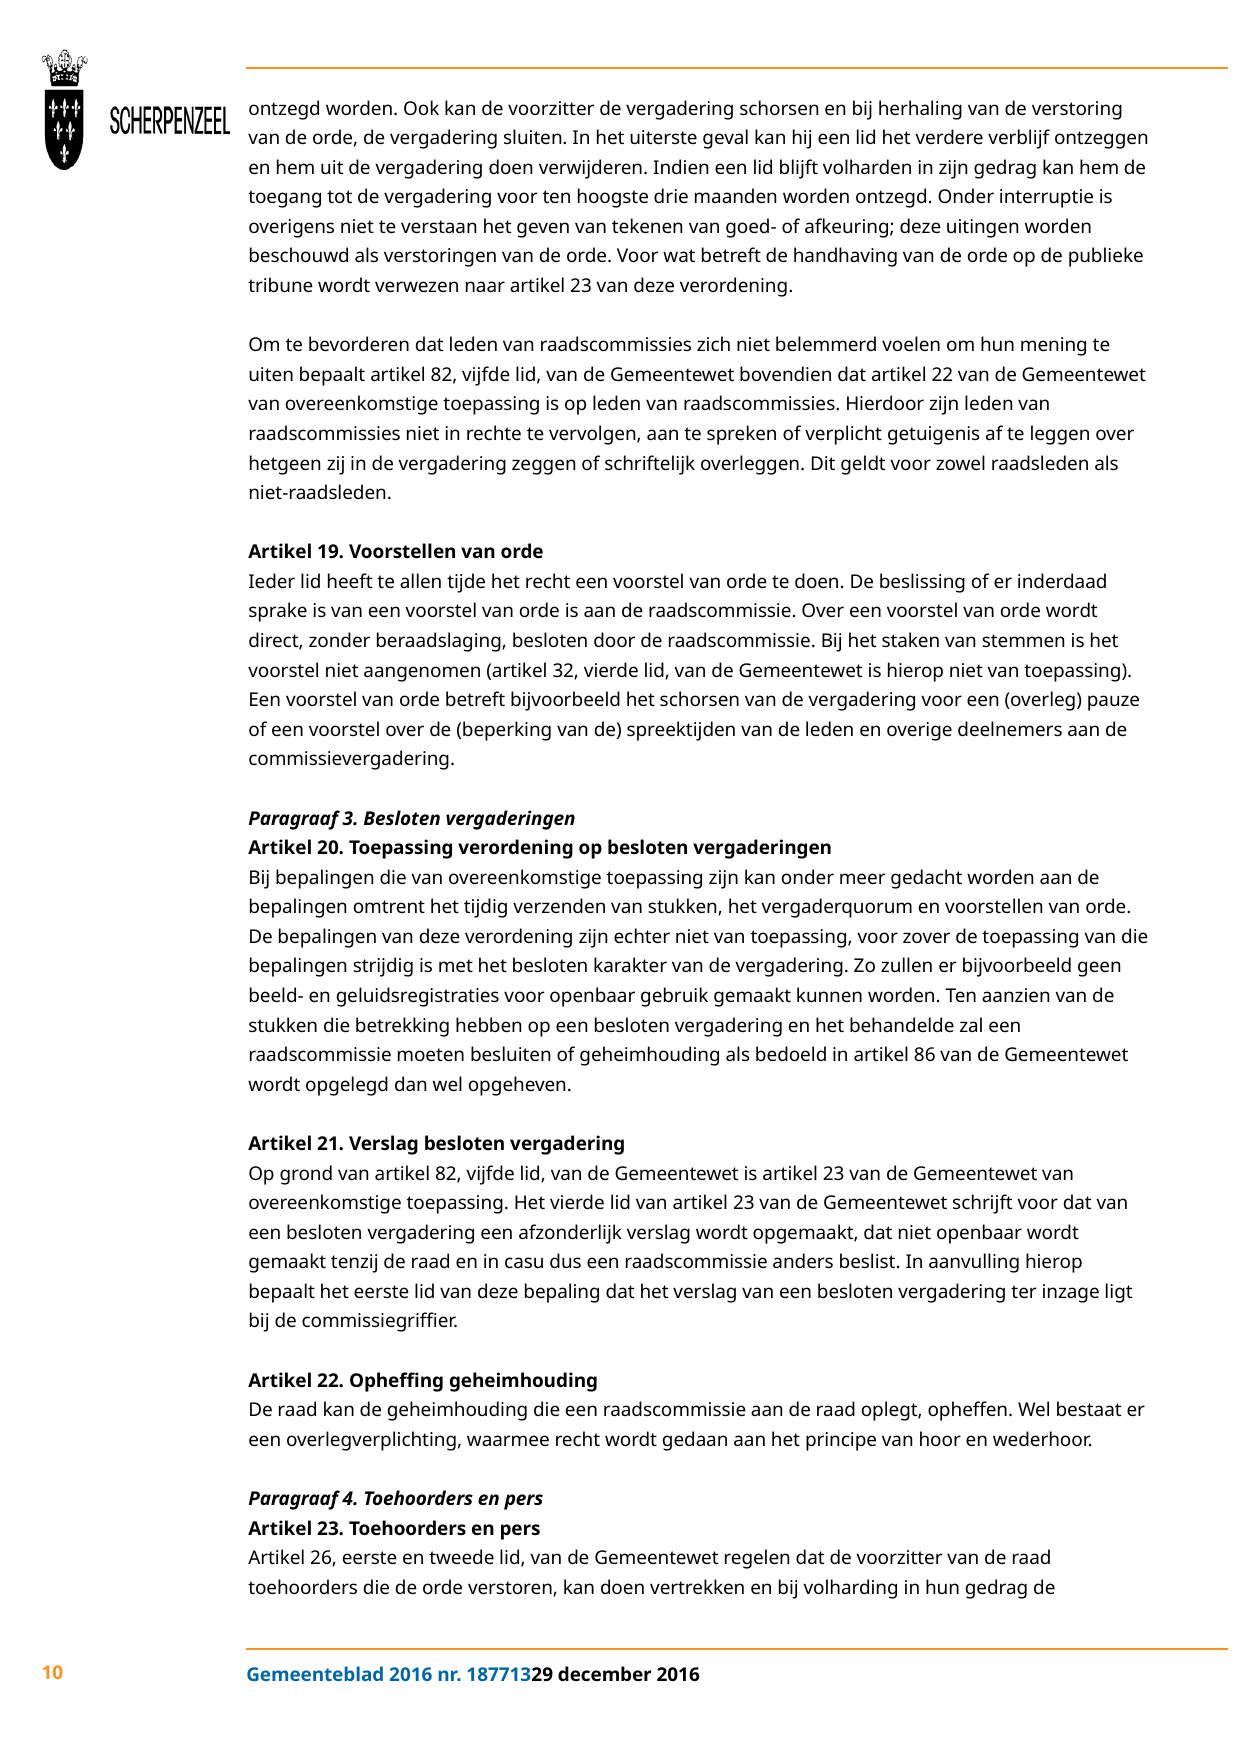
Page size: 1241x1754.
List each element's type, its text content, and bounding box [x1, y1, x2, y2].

text Ieder lid heeft te allen tijde het recht een voorstel van orde te doen. De beslissing of er inderdaad sprake is van een voorstel van orde is aan de raadscommissie. Over een voorstel van orde wordt direct, zonder beraadslaging, besloten door de raadscommissie. Bij het staken van stemmen is het voorstel niet aangenomen (artikel 32, vierde lid, van de Gemeentewet is hierop niet van toepassing). Een voorstel van orde betreft bijvoorbeeld het schorsen van de vergadering voor een (overleg) pauze of een voorstel over de (beperking van de) spreektijden van de leden en overige deelnemers aan de commissievergadering. [248, 568, 1152, 771]
text Artikel 21. Verslag besloten vergadering [248, 1130, 1152, 1156]
picture [41, 47, 231, 172]
text Artikel 22. Opheffing geheimhouding [248, 1367, 1152, 1393]
text ontzegd worden. Ook kan de voorzitter de vergadering schorsen en bij herhaling van de verstoring van de orde, de vergadering sluiten. In het uiterste geval kan hij een lid het verdere verblijf ontzeggen en hem uit de vergadering doen verwijderen. Indien een lid blijft volharden in zijn gedrag kan hem de toegang tot de vergadering voor ten hoogste drie maanden worden ontzegd. Onder interruptie is overigens niet te verstaan het geven van tekenen van goed- of afkeuring; deze uitingen worden beschouwd als verstoringen van de orde. Voor wat betreft de handhaving van de orde op de publieke tribune wordt verwezen naar artikel 23 van deze verordening. [248, 95, 1152, 298]
text Om te bevorderen dat leden van raadscommissies zich niet belemmerd voelen om hun mening te uiten bepaalt artikel 82, vijfde lid, van de Gemeentewet bovendien dat artikel 22 van de Gemeentewet van overeenkomstige toepassing is op leden van raadscommissies. Hierdoor zijn leden van raadscommissies niet in rechte te vervolgen, aan te spreken of verplicht getuigenis af te leggen over hetgeen zij in de vergadering zeggen of schriftelijk overleggen. Dit geldt voor zowel raadsleden als niet-raadsleden. [248, 331, 1152, 505]
text Paragraaf 3. Besloten vergaderingen [248, 805, 1152, 831]
text Artikel 23. Toehoorders en pers [248, 1515, 1152, 1541]
text Artikel 20. Toepassing verordening op besloten vergaderingen [248, 834, 1152, 860]
text Bij bepalingen die van overeenkomstige toepassing zijn kan onder meer gedacht worden aan de bepalingen omtrent het tijdig verzenden van stukken, het vergaderquorum en voorstellen van orde. De bepalingen van deze verordening zijn echter niet van toepassing, voor zover de toepassing van die bepalingen strijdig is met het besloten karakter van de vergadering. Zo zullen er bijvoorbeeld geen beeld- en geluidsregistraties voor openbaar gebruik gemaakt kunnen worden. Ten aanzien van de stukken die betrekking hebben op een besloten vergadering en het behandelde zal een raadscommissie moeten besluiten of geheimhouding als bedoeld in artikel 86 van de Gemeentewet wordt opgelegd dan wel opgeheven. [248, 864, 1152, 1097]
text Artikel 19. Voorstellen van orde [248, 538, 1152, 564]
text Paragraaf 4. Toehoorders en pers [248, 1485, 1152, 1511]
text Artikel 26, eerste en tweede lid, van de Gemeentewet regelen dat de voorzitter van de raad toehoorders die de orde verstoren, kan doen vertrekken en bij volharding in hun gedrag de [248, 1544, 1152, 1600]
text De raad kan de geheimhouding die een raadscommissie aan de raad oplegt, opheffen. Wel bestaat er een overlegverplichting, waarmee recht wordt gedaan aan het principe van hoor en wederhoor. [248, 1396, 1152, 1452]
text Op grond van artikel 82, vijfde lid, van de Gemeentewet is artikel 23 van de Gemeentewet van overeenkomstige toepassing. Het vierde lid van artikel 23 van de Gemeentewet schrijft voor dat van een besloten vergadering een afzonderlijk verslag wordt opgemaakt, dat niet openbaar wordt gemaakt tenzij de raad en in casu dus een raadscommissie anders beslist. In aanvulling hierop bepaalt het eerste lid van deze bepaling dat het verslag van een besloten vergadering ter inzage ligt bij de commissiegriffier. [248, 1160, 1152, 1333]
